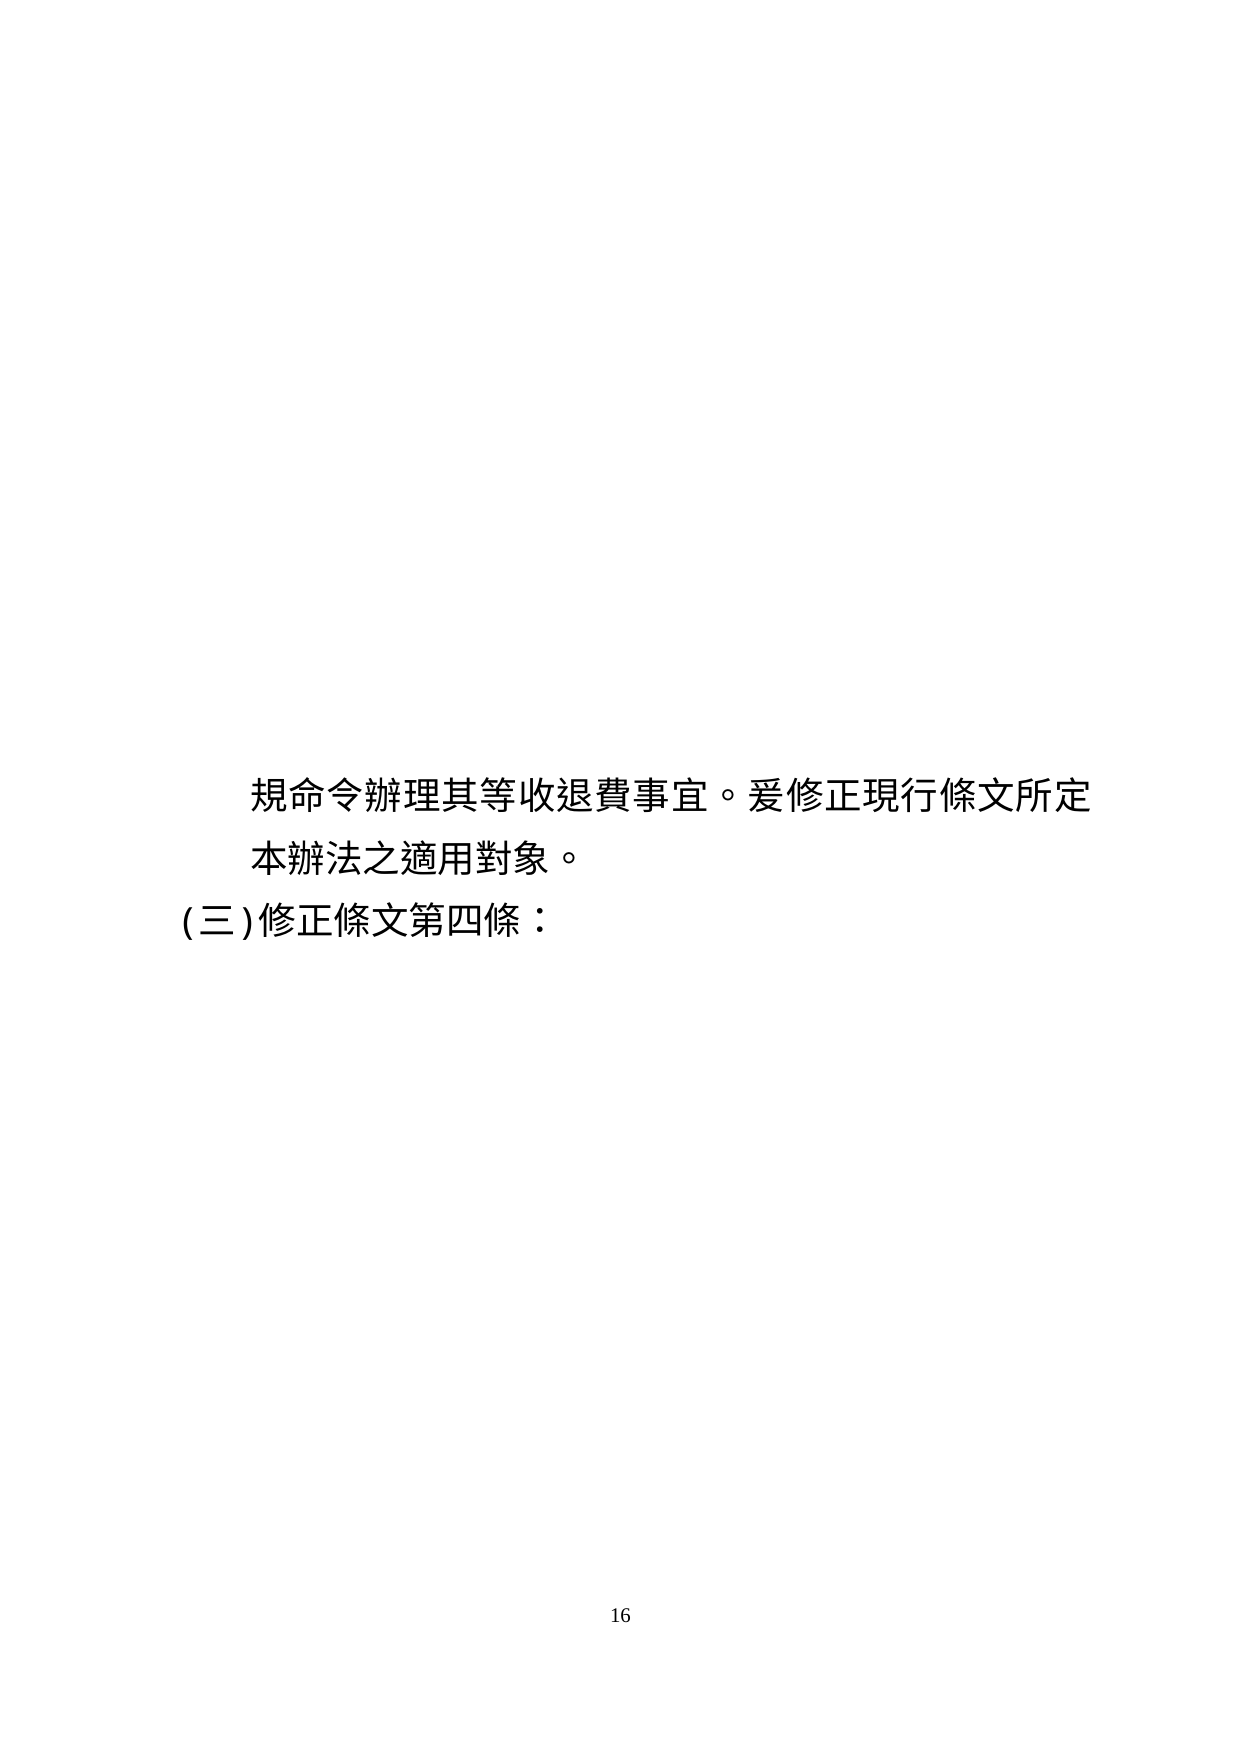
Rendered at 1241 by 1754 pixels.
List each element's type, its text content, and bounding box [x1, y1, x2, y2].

text 規命令辦理其等收退費事宜。爰修正現行條文所定本辦法之適用對象。 [176, 752, 1092, 877]
text (三)修正條文第四條： [176, 877, 1092, 939]
